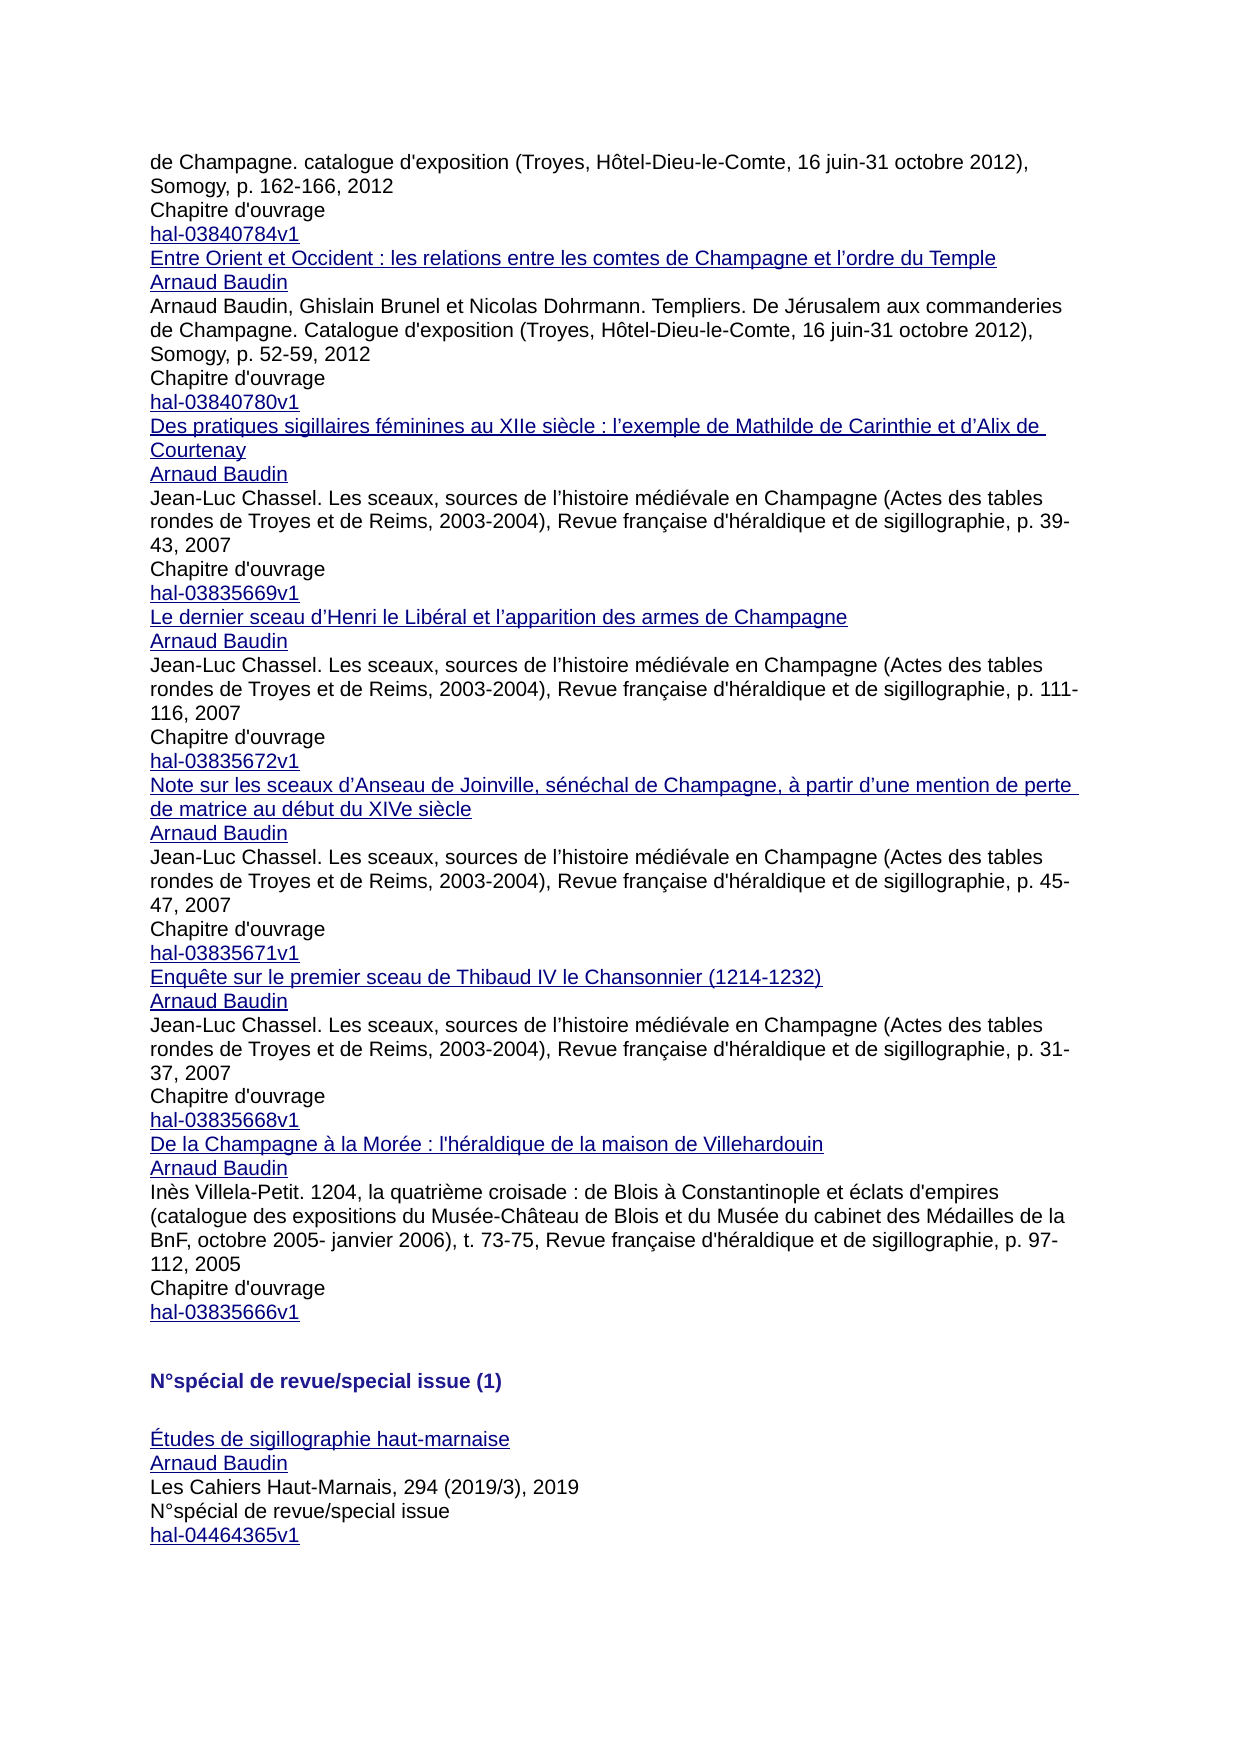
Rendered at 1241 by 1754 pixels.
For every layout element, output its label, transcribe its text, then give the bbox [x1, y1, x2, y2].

table_cell Enquête sur le premier sceau de Thibaud IV le Chansonnier (1214-1232) Arnaud Baudin Jean-Luc Chassel. Les sceaux, sources de l’histoire médiévale en Champagne (Actes des tables rondes de Troyes et de Reims, 2003-2004), Revue française d'héraldique et de sigillographie, p. 31-37, 2007 Chapitre d'ouvrage hal-03835668v1 [150, 965, 1090, 1132]
table_cell Des pratiques sigillaires féminines au XIIe siècle : l’exemple de Mathilde de Carinthie et d’Alix de Courtenay Arnaud Baudin Jean-Luc Chassel. Les sceaux, sources de l’histoire médiévale en Champagne (Actes des tables rondes de Troyes et de Reims, 2003-2004), Revue française d'héraldique et de sigillographie, p. 39-43, 2007 Chapitre d'ouvrage hal-03835669v1 [150, 414, 1090, 605]
table_cell Entre Orient et Occident : les relations entre les comtes de Champagne et l’ordre du Temple Arnaud Baudin Arnaud Baudin, Ghislain Brunel et Nicolas Dohrmann. Templiers. De Jérusalem aux commanderies de Champagne. Catalogue d'exposition (Troyes, Hôtel-Dieu-le-Comte, 16 juin-31 octobre 2012), Somogy, p. 52-59, 2012 Chapitre d'ouvrage hal-03840780v1 [150, 246, 1090, 413]
table_header Études de sigillographie haut-marnaise Arnaud Baudin Les Cahiers Haut-Marnais, 294 (2019/3), 2019 N°spécial de revue/special issue hal-04464365v1 [150, 1427, 1090, 1547]
table_cell Note sur les sceaux d’Anseau de Joinville, sénéchal de Champagne, à partir d’une mention de perte de matrice au début du XIVe siècle Arnaud Baudin Jean-Luc Chassel. Les sceaux, sources de l’histoire médiévale en Champagne (Actes des tables rondes de Troyes et de Reims, 2003-2004), Revue française d'héraldique et de sigillographie, p. 45-47, 2007 Chapitre d'ouvrage hal-03835671v1 [150, 773, 1090, 964]
subtitle N°spécial de revue/special issue (1) [150, 1369, 1090, 1393]
table_cell Les sceaux de l’ordre du Temple Arnaud Baudin Arnaud Baudin, Ghislain Brunel et Nicolas Dohrmann. Templiers. De Jérusalem aux commanderies de Champagne. catalogue d'exposition (Troyes, Hôtel-Dieu-le-Comte, 16 juin-31 octobre 2012), Somogy, p. 162-166, 2012 Chapitre d'ouvrage hal-03840784v1 [150, 150, 1090, 246]
table_cell De la Champagne à la Morée : l'héraldique de la maison de Villehardouin Arnaud Baudin Inès Villela-Petit. 1204, la quatrième croisade : de Blois à Constantinople et éclats d'empires (catalogue des expositions du Musée-Château de Blois et du Musée du cabinet des Médailles de la BnF, octobre 2005- janvier 2006), t. 73-75, Revue française d'héraldique et de sigillographie, p. 97-112, 2005 Chapitre d'ouvrage hal-03835666v1 [150, 1132, 1090, 1324]
table_cell Le dernier sceau d’Henri le Libéral et l’apparition des armes de Champagne Arnaud Baudin Jean-Luc Chassel. Les sceaux, sources de l’histoire médiévale en Champagne (Actes des tables rondes de Troyes et de Reims, 2003-2004), Revue française d'héraldique et de sigillographie, p. 111-116, 2007 Chapitre d'ouvrage hal-03835672v1 [150, 605, 1090, 773]
